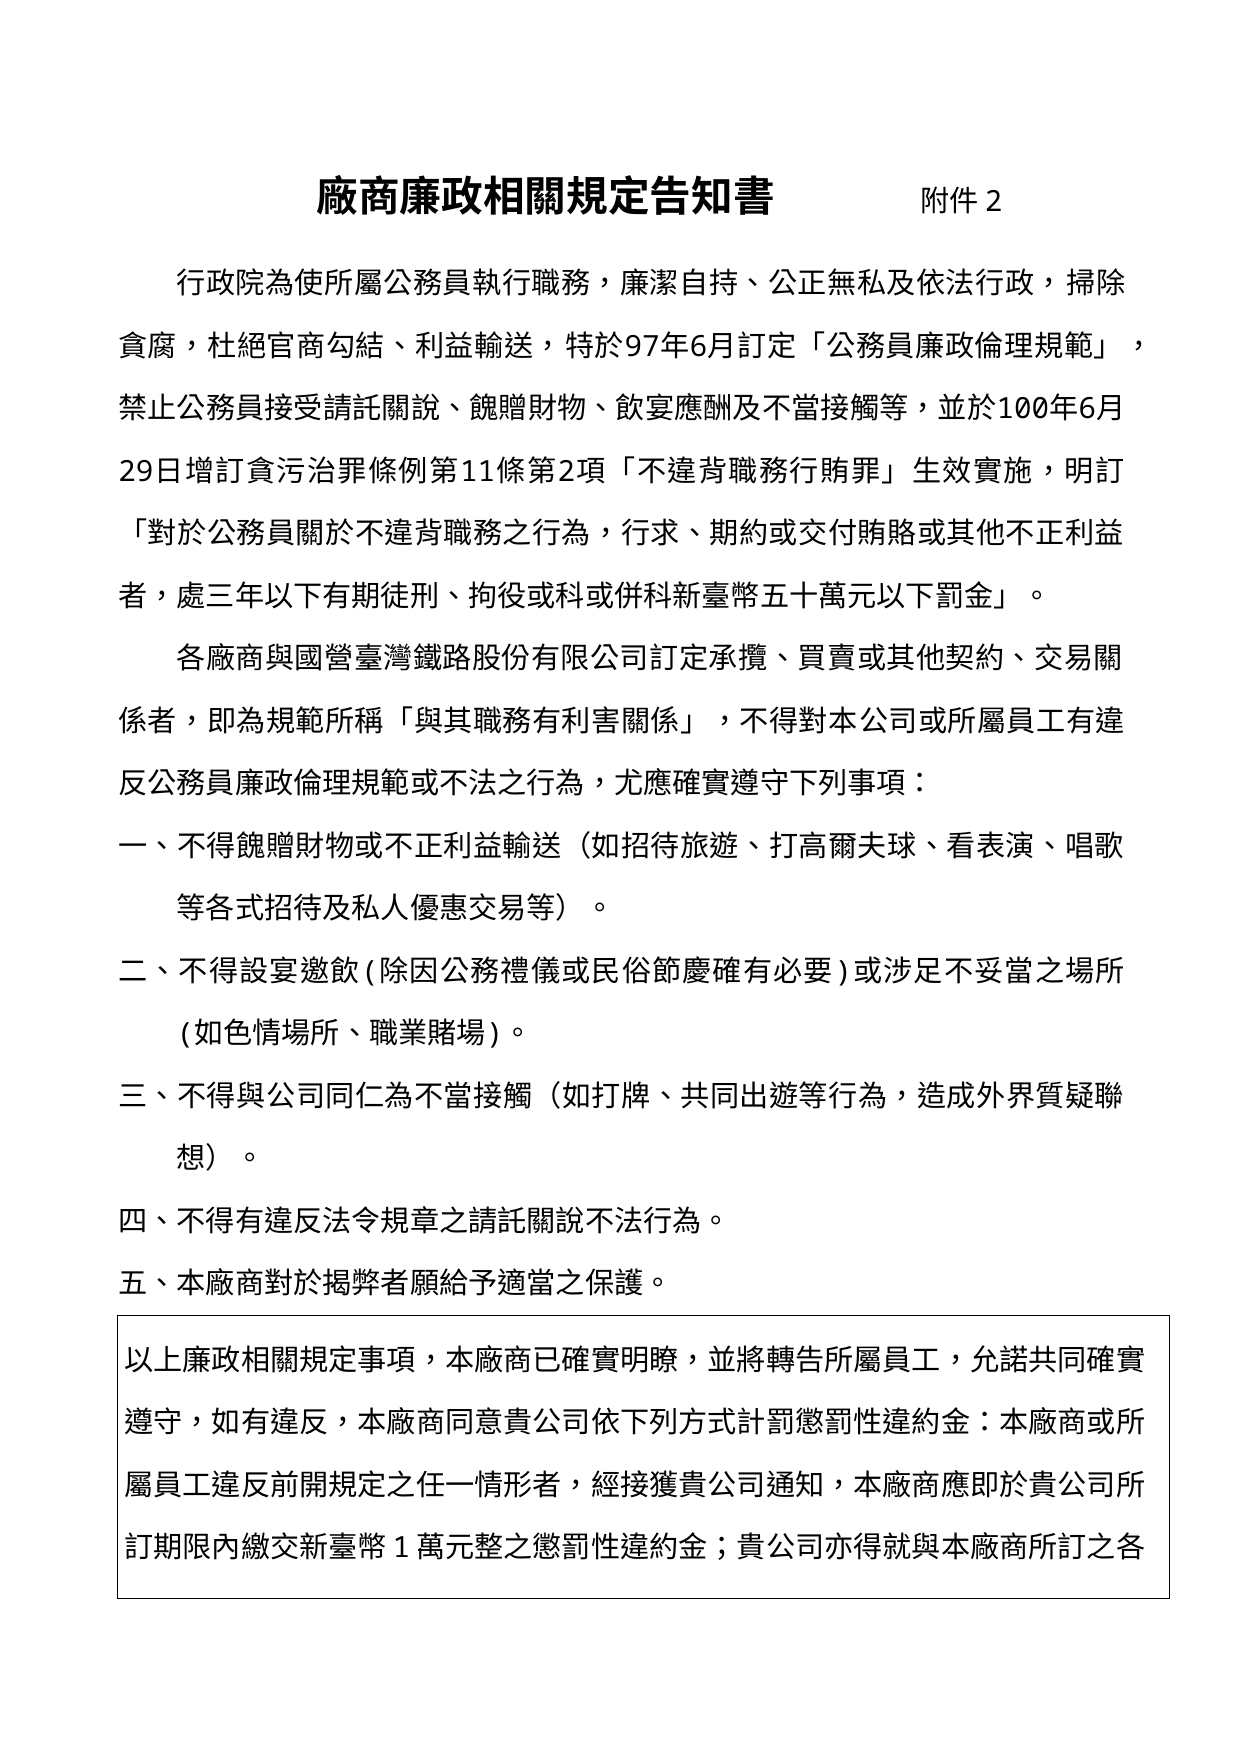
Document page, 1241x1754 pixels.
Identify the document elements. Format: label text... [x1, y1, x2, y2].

text 廠商廉政相關規定告知書 附件2 [118, 152, 1125, 214]
text 二、不得設宴邀飲(除因公務禮儀或民俗節慶確有必要)或涉足不妥當之場所(如色情場所、職業賭場)。 [118, 927, 1125, 1052]
text 各廠商與國營臺灣鐵路股份有限公司訂定承攬、買賣或其他契約、交易關係者，即為規範所稱「與其職務有利害關係」，不得對本公司或所屬員工有違反公務員廉政倫理規範或不法之行為，尤應確實遵守下列事項： [118, 614, 1125, 802]
text 一、不得餽贈財物或不正利益輸送（如招待旅遊、打高爾夫球、看表演、唱歌等各式招待及私人優惠交易等）。 [118, 802, 1125, 927]
table_header 以上廉政相關規定事項，本廠商已確實明瞭，並將轉告所屬員工，允諾共同確實遵守，如有違反，本廠商同意貴公司依下列方式計罰懲罰性違約金：本廠商或所屬員工違反前開規定之任一情形者，經接獲貴公司通知，本廠商應即於貴公司所訂期限內繳交新臺幣1萬元整之懲罰性違約金；貴公司亦得就與本廠商所訂之各 [118, 1316, 1169, 1598]
text 五、本廠商對於揭弊者願給予適當之保護。 [118, 1239, 1125, 1302]
text 行政院為使所屬公務員執行職務，廉潔自持、公正無私及依法行政，掃除貪腐，杜絕官商勾結、利益輸送，特於97年6月訂定「公務員廉政倫理規範」，禁止公務員接受請託關說、餽贈財物、飲宴應酬及不當接觸等，並於100年6月29日增訂貪污治罪條例第11條第2項「不違背職務行賄罪」生效實施，明訂「對於公務員關於不違背職務之行為，行求、期約或交付賄賂或其他不正利益者，處三年以下有期徒刑、拘役或科或併科新臺幣五十萬元以下罰金」。 [118, 239, 1125, 614]
text 四、不得有違反法令規章之請託關說不法行為。 [118, 1177, 1125, 1239]
text 三、不得與公司同仁為不當接觸（如打牌、共同出遊等行為，造成外界質疑聯想）。 [118, 1052, 1125, 1177]
